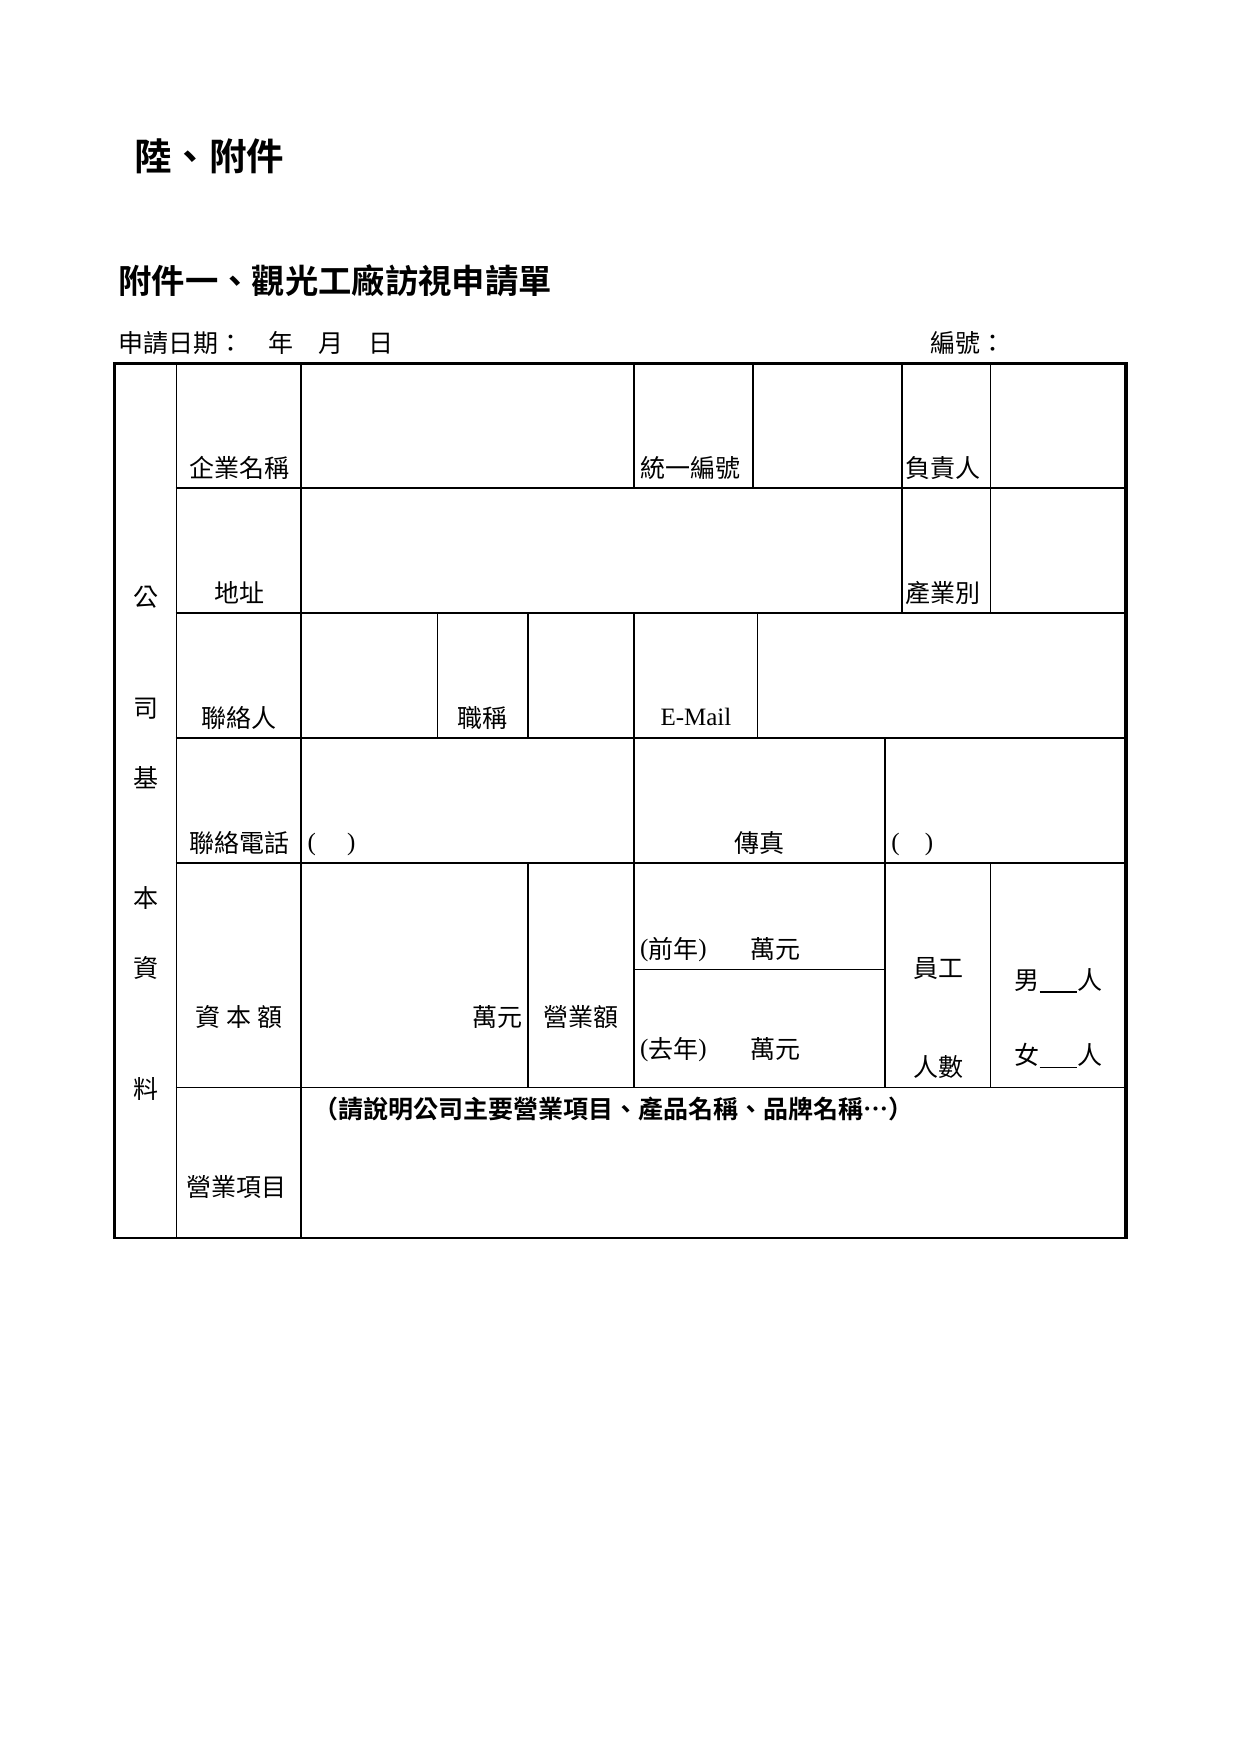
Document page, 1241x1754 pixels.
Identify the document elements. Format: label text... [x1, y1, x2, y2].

table_cell ( ) [886, 739, 1124, 862]
table_cell 資本額 [177, 864, 300, 1087]
table_header 企業名稱 [177, 365, 300, 487]
table_cell (前年) 萬元 [635, 864, 884, 968]
table_cell [758, 614, 1124, 737]
list 附件 [134, 112, 1122, 175]
table_cell [991, 489, 1124, 612]
table_cell 產業別 [903, 489, 990, 612]
table_header [754, 365, 901, 487]
table_cell （請說明公司主要營業項目、產品名稱、品牌名稱…） [302, 1088, 1124, 1237]
table_cell 地址 [177, 489, 300, 612]
table_cell (去年) 萬元 [635, 970, 884, 1087]
text 申請日期： 年 月 日 編號： [118, 300, 1122, 362]
table_cell [302, 614, 437, 737]
table_header [991, 365, 1124, 487]
table_header 公 司 基 本 資 料 [116, 365, 176, 1237]
table_cell [302, 489, 901, 612]
table_cell 傳真 [635, 739, 884, 862]
table_cell 男 人 女 人 [991, 864, 1124, 1087]
table_cell 營業額 [529, 864, 633, 1087]
table_cell 職稱 [438, 614, 527, 737]
table_cell [529, 614, 633, 737]
table_cell 聯絡人 [177, 614, 300, 737]
table_cell E-Mail [635, 614, 757, 737]
text 附件一、觀光工廠訪視申請單 [118, 237, 1100, 300]
table_header 統一編號 [635, 365, 752, 487]
table_cell 營業項目 [177, 1088, 300, 1237]
table_header [302, 365, 633, 487]
table_cell ( ) [302, 739, 633, 862]
table_cell 聯絡電話 [177, 739, 300, 862]
table_cell 員工 人數 [886, 864, 990, 1087]
table_cell 萬元 [302, 864, 527, 1087]
table_header 負責人 [903, 365, 990, 487]
